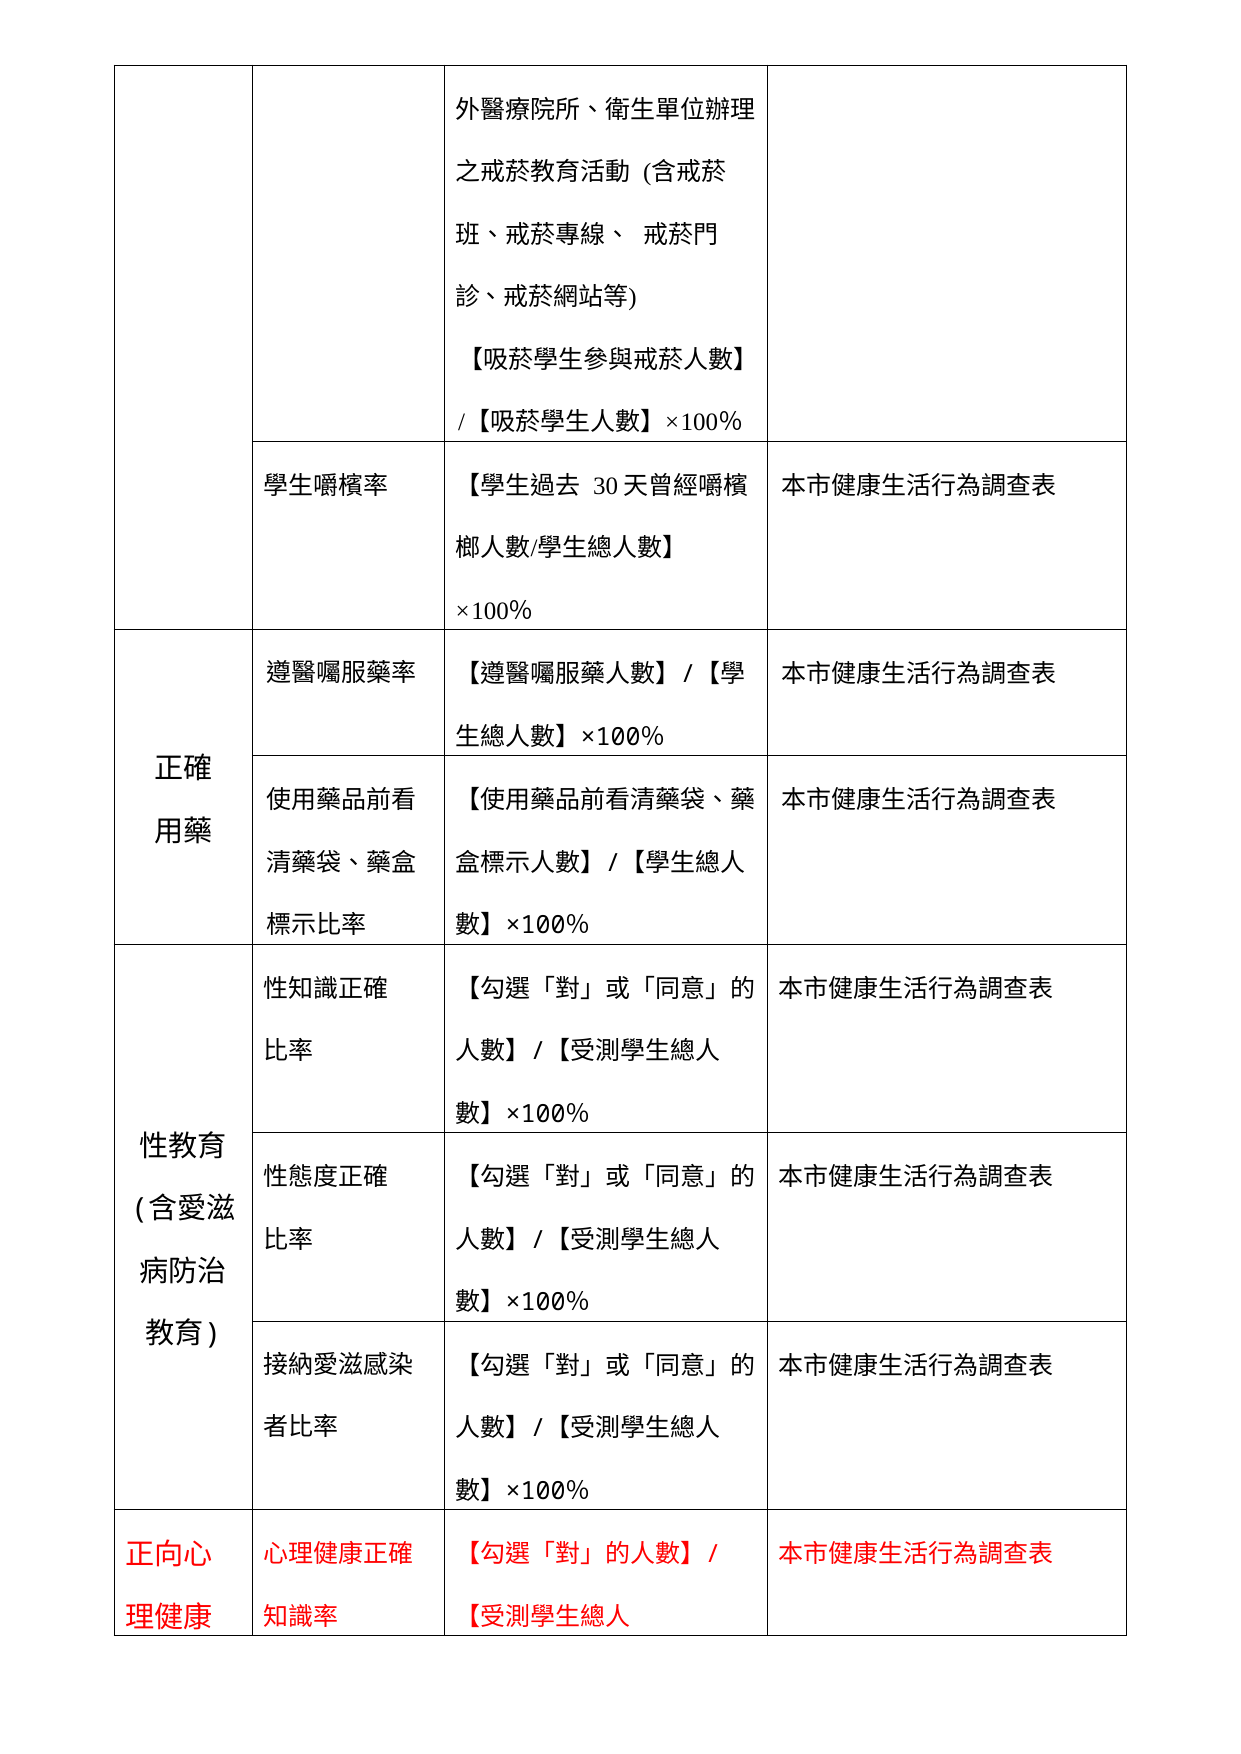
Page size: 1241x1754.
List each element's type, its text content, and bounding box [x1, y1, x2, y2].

table_cell 本市健康生活行為調查表 [768, 630, 1126, 755]
table_cell 【學生過去 30天曾經嚼檳榔人數/學生總人數】×100％ [445, 442, 767, 629]
table_cell 本市健康生活行為調查表 [768, 442, 1126, 629]
table_cell 本市健康生活行為調查表 [768, 1510, 1126, 1635]
table_cell 正向心理健康 [115, 1510, 252, 1635]
table_cell 接納愛滋感染者比率 [253, 1322, 444, 1509]
table_cell [253, 66, 444, 441]
table_cell 性態度正確 比率 [253, 1133, 444, 1321]
table_cell 心理健康正確知識率 [253, 1510, 444, 1635]
table_cell 學生嚼檳率 [253, 442, 444, 629]
table_cell 外醫療院所、衛生單位辦理之戒菸教育活動 (含戒菸班、戒菸專線、 戒菸門診、戒菸網站等) 【吸菸學生參與戒菸人數】/【吸菸學生人數】×100％ [445, 66, 767, 441]
table_cell 【勾選「對」或「同意」的人數】/【受測學生總人數】×100％ [445, 945, 767, 1132]
table_cell [115, 66, 252, 629]
table_cell 本市健康生活行為調查表 [768, 1133, 1126, 1321]
table_cell 性教育 (含愛滋病防治教育) [115, 945, 252, 1509]
table_cell 使用藥品前看清藥袋、藥盒標示比率 [253, 756, 444, 944]
table_cell 遵醫囑服藥率 [253, 630, 444, 755]
table_cell 【使用藥品前看清藥袋、藥盒標示人數】/【學生總人數】×100％ [445, 756, 767, 944]
table_cell 本市健康生活行為調查表 [768, 1322, 1126, 1509]
table_cell 【遵醫囑服藥人數】/【學生總人數】×100％ [445, 630, 767, 755]
table_cell 本市健康生活行為調查表 [768, 756, 1126, 944]
table_cell 【勾選「對」的人數】/【受測學生總人 [445, 1510, 767, 1635]
table_cell 【勾選「對」或「同意」的人數】/【受測學生總人數】×100％ [445, 1133, 767, 1321]
table_cell 正確 用藥 [115, 630, 252, 944]
table_cell 【勾選「對」或「同意」的人數】/【受測學生總人數】×100％ [445, 1322, 767, 1509]
table_cell 性知識正確 比率 [253, 945, 444, 1132]
table_cell [768, 66, 1126, 441]
table_cell 本市健康生活行為調查表 [768, 945, 1126, 1132]
